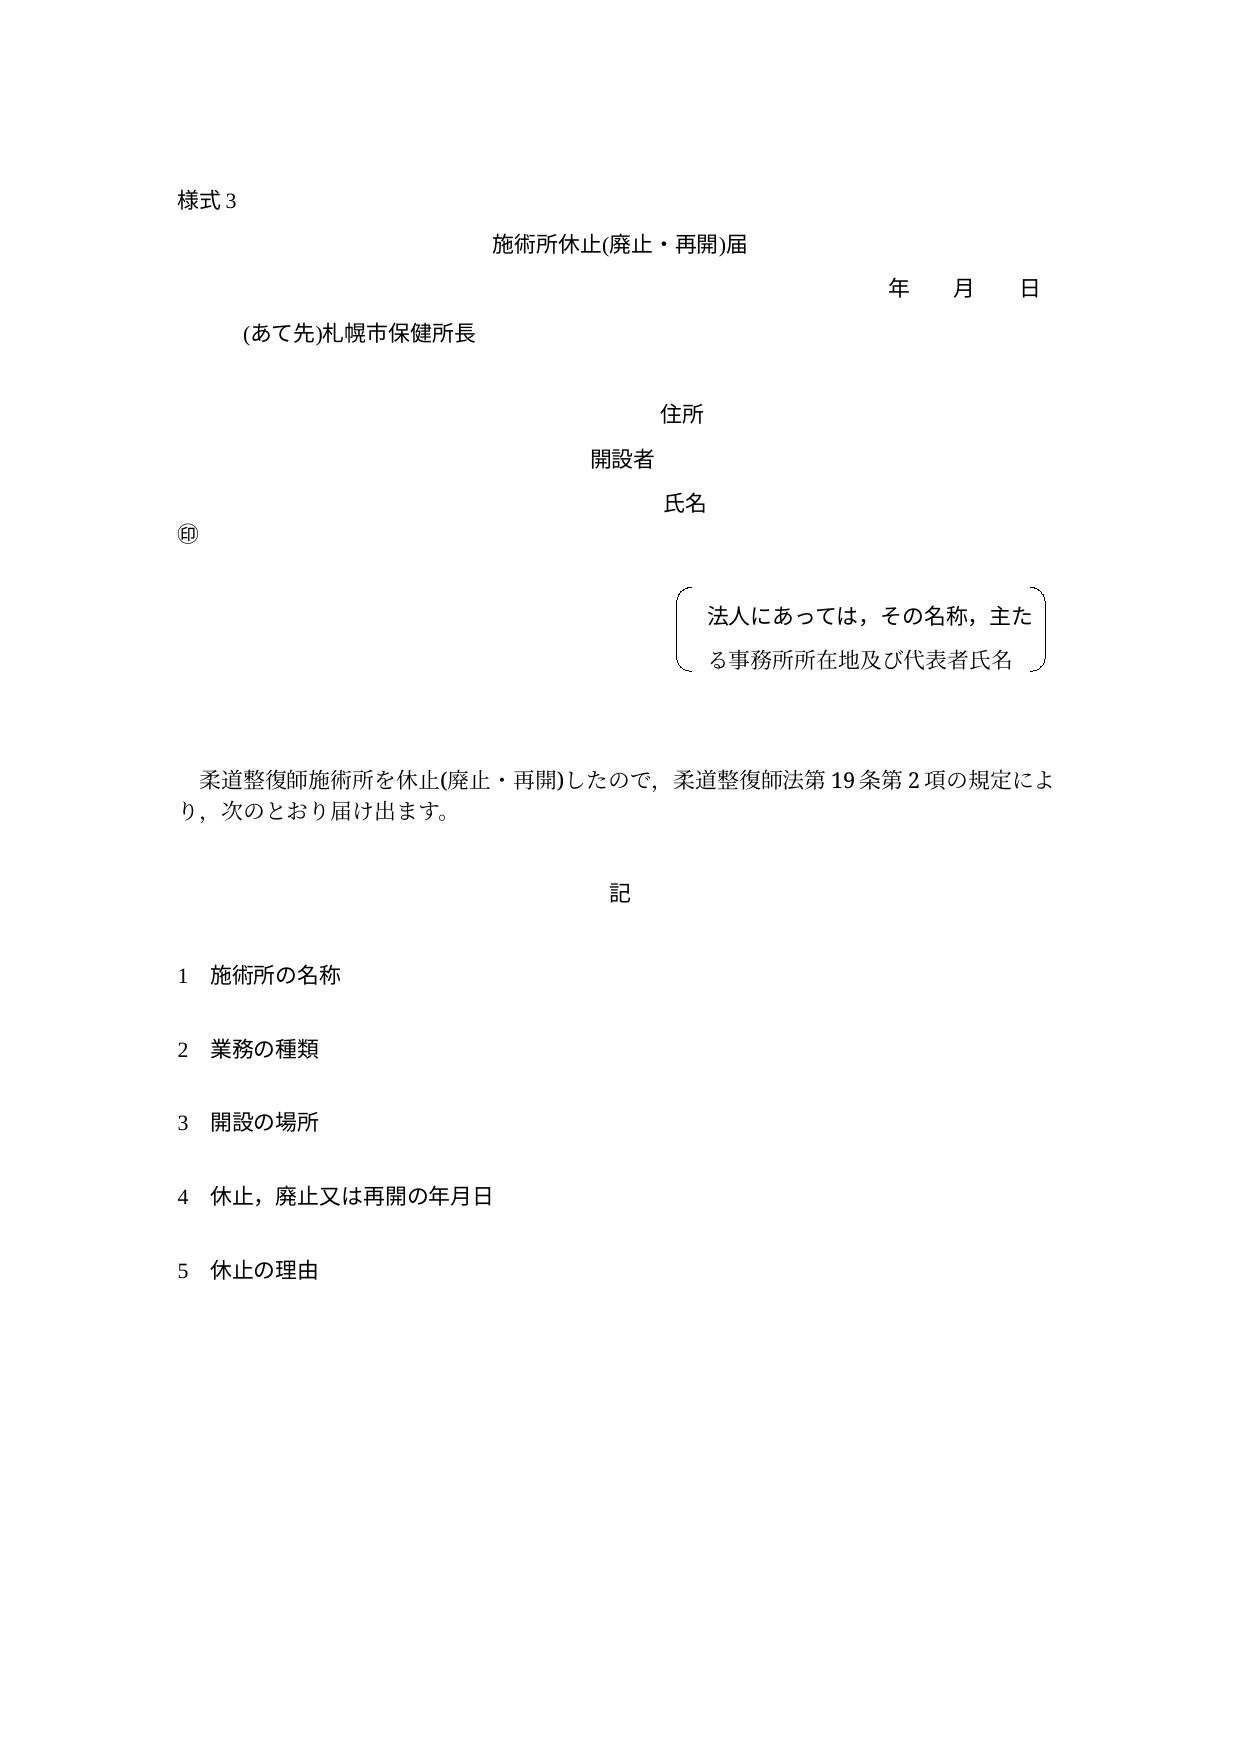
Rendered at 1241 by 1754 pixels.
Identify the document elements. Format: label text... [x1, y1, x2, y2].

text 法人にあっては，その名称，主た [177, 599, 1063, 631]
text 様式3 [177, 183, 1063, 215]
text 施術所休止(廃止・再開)届 [177, 227, 1063, 259]
text 3 開設の場所 [177, 1105, 1063, 1137]
text 柔道整復師施術所を休止(廃止・再開)したので，柔道整復師法第19条第2項の規定により，次のとおり届け出ます。 [177, 763, 1063, 826]
text 開設者 [177, 442, 1063, 473]
text 2 業務の種類 [177, 1032, 1063, 1063]
text 氏名 ㊞ [177, 486, 1063, 549]
text 4 休止，廃止又は再開の年月日 [177, 1179, 1063, 1211]
text 記 [177, 876, 1063, 908]
text る事務所所在地及び代表者氏名 [177, 643, 1063, 675]
text 住所 [177, 397, 1063, 429]
text 年 月 日 [177, 271, 1063, 303]
text (あて先)札幌市保健所長 [177, 316, 1063, 347]
text 5 休止の理由 [177, 1253, 1063, 1284]
text 1 施術所の名称 [177, 958, 1063, 989]
